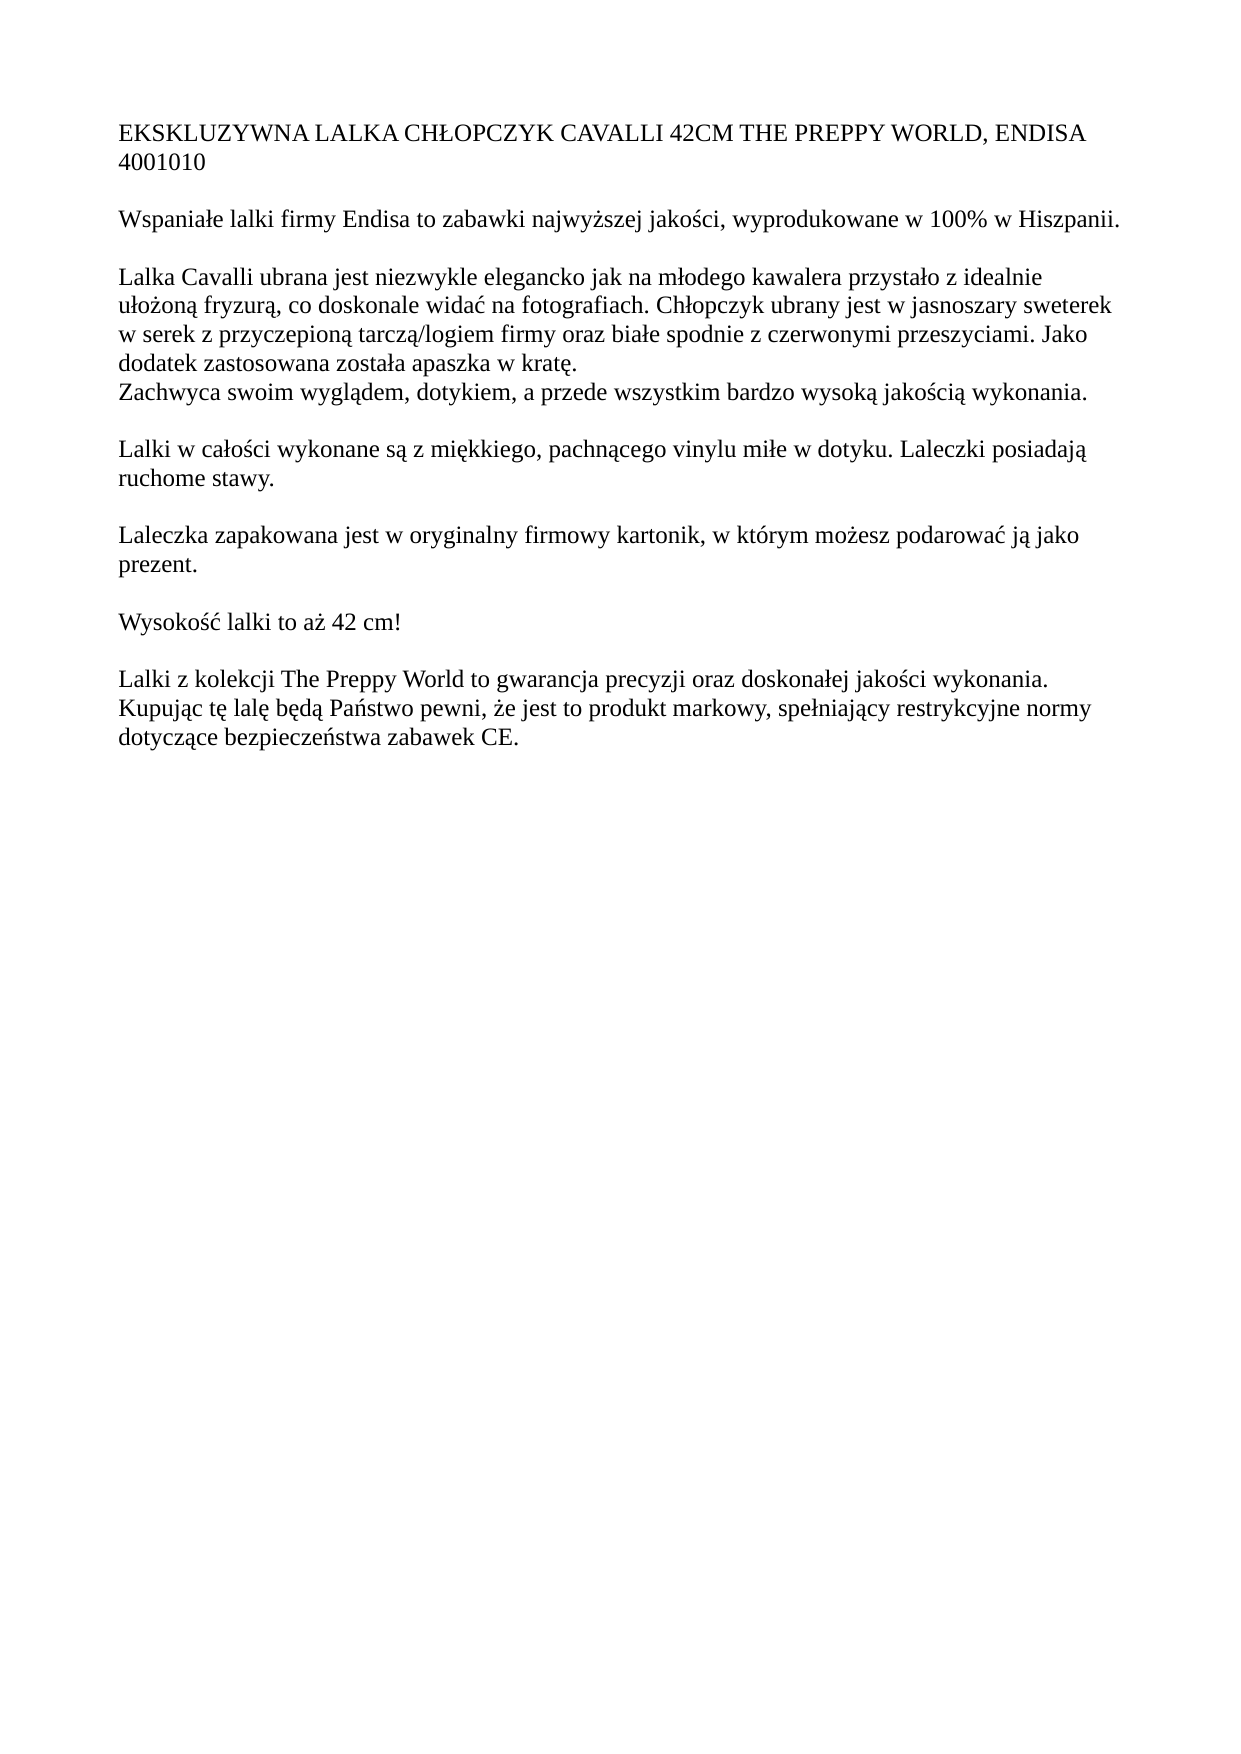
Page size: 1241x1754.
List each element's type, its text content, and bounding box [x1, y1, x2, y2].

text Zachwyca swoim wyglądem, dotykiem, a przede wszystkim bardzo wysoką jakością wykonania. [118, 377, 1122, 406]
text Wysokość lalki to aż 42 cm! [118, 607, 1122, 636]
text Lalki z kolekcji The Preppy World to gwarancja precyzji oraz doskonałej jakości wykonania. Kupując tę lalę będą Państwo pewni, że jest to produkt markowy, spełniający restrykcyjne normy dotyczące bezpieczeństwa zabawek CE. [118, 664, 1122, 751]
text Lalki w całości wykonane są z miękkiego, pachnącego vinylu miłe w dotyku. Laleczki posiadają ruchome stawy. [118, 434, 1122, 492]
text EKSKLUZYWNA LALKA CHŁOPCZYK CAVALLI 42CM THE PREPPY WORLD, ENDISA [118, 118, 1122, 147]
text 4001010 [118, 147, 1122, 176]
text Laleczka zapakowana jest w oryginalny firmowy kartonik, w którym możesz podarować ją jako prezent. [118, 521, 1122, 578]
text Wspaniałe lalki firmy Endisa to zabawki najwyższej jakości, wyprodukowane w 100% w Hiszpanii. [118, 204, 1122, 233]
text Lalka Cavalli ubrana jest niezwykle elegancko jak na młodego kawalera przystało z idealnie ułożoną fryzurą, co doskonale widać na fotografiach. Chłopczyk ubrany jest w jasnoszary sweterek w serek z przyczepioną tarczą/logiem firmy oraz białe spodnie z czerwonymi przeszyciami. Jako dodatek zastosowana została apaszka w kratę. [118, 262, 1122, 377]
